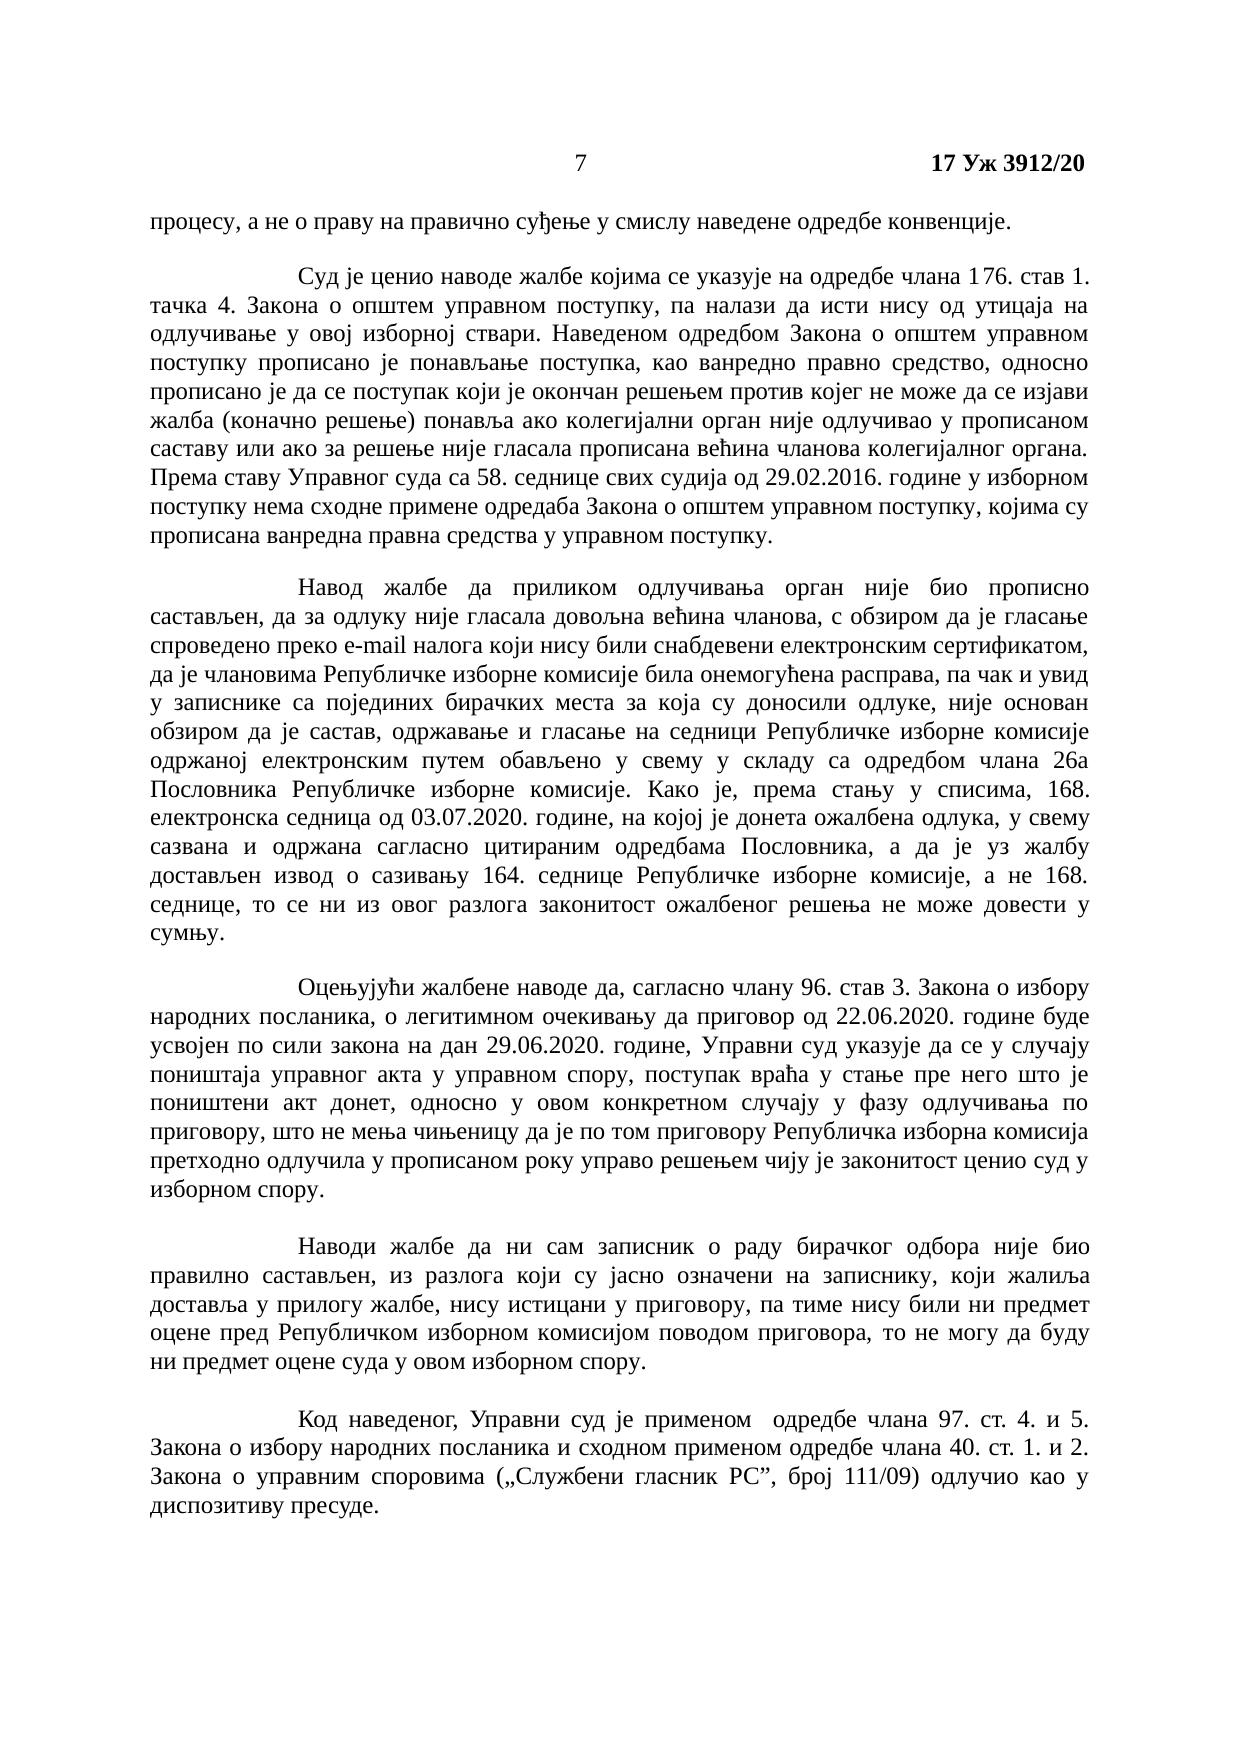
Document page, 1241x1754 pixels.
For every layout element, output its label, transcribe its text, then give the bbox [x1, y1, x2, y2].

text Наводи жалбе да ни сам записник о раду бирачког одбора није био правилно састављен, из разлога који су јасно означени на записнику, који жалиља доставља у прилогу жалбе, нису истицани у приговору, па тиме нису били ни предмет оцене пред Републичком изборном комисијом поводом приговора, то не могу да буду ни предмет оцене суда у овом изборном спору. [150, 1231, 1090, 1375]
text Оцењујући жалбене наводе да, сагласно члану 96. став 3. Закона о избору народних посланика, о легитимном очекивању да приговор од 22.06.2020. године буде усвојен по сили закона на дан 29.06.2020. године, Управни суд указује да се у случају поништаја управног акта у управном спору, поступак враћа у стање пре него што је поништени акт донет, односно у овом конкретном случају у фазу одлучивања по приговору, што не мења чињеницу да је по том приговору Републичка изборна комисија претходно одлучила у прописаном року управо решењем чију је законитост ценио суд у изборном спору. [150, 972, 1090, 1202]
text Суд је ценио наводе жалбе којима се указује на одредбе члана 176. став 1. тачка 4. Закона о општем управном поступку, па налази да исти нису од утицаја на одлучивање у овој изборној ствари. Наведеном одредбом Закона о општем управном поступку прописано је понављање поступка, као ванредно правно средство, односно прописано је да се поступак који је окончан решењем против којег не може да се изјави жалба (коначно решење) понавља ако колегијални орган није одлучивао у прописаном саставу или ако за решење није гласала прописана већина чланова колегијалног органа. Према ставу Управног суда са 58. седнице свих судија од 29.02.2016. године у изборном поступку нема сходне примене одредаба Закона о општем управном поступку, којима су прописана ванредна правна средства у управном поступку. [150, 261, 1090, 548]
text Навод жалбе да приликом одлучивања орган није био прописно састављен, да за одлуку није гласала довољна већина чланова, с обзиром да је гласање спроведено преко e-mail налога који нису били снабдевени електронским сертификатом, да је члановима Републичке изборне комисије била онемогућена расправа, па чак и увид у записнике са појединих бирачких места за која су доносили одлуке, није основан обзиром да је састав, одржавање и гласање на седници Републичке изборне комисије одржаној електронским путем обављено у свему у складу са одредбом члана 26а Пословника Републичке изборне комисије. Како је, према стању у списима, 168. електронска седница од 03.07.2020. године, на којој је донета ожалбена одлука, у свему сазвана и одржана сагласно цитираним одредбама Пословника, а да је уз жалбу достављен извод о сазивању 164. седнице Републичке изборне комисије, а не 168. седнице, то се ни из овог разлога законитост ожалбеног решења не може довести у сумњу. [150, 572, 1090, 946]
text Код наведеног, Управни суд је применом одредбе члана 97. ст. 4. и 5. Закона о избору народних посланика и сходном применом одредбе члана 40. ст. 1. и 2. Закона о управним споровима („Службени гласник РС”, број 111/09) одлучио као у диспозитиву пресуде. [150, 1404, 1090, 1519]
text процесу, а не о праву на правично суђење у смислу наведене одредбе конвенције. [150, 206, 1090, 234]
